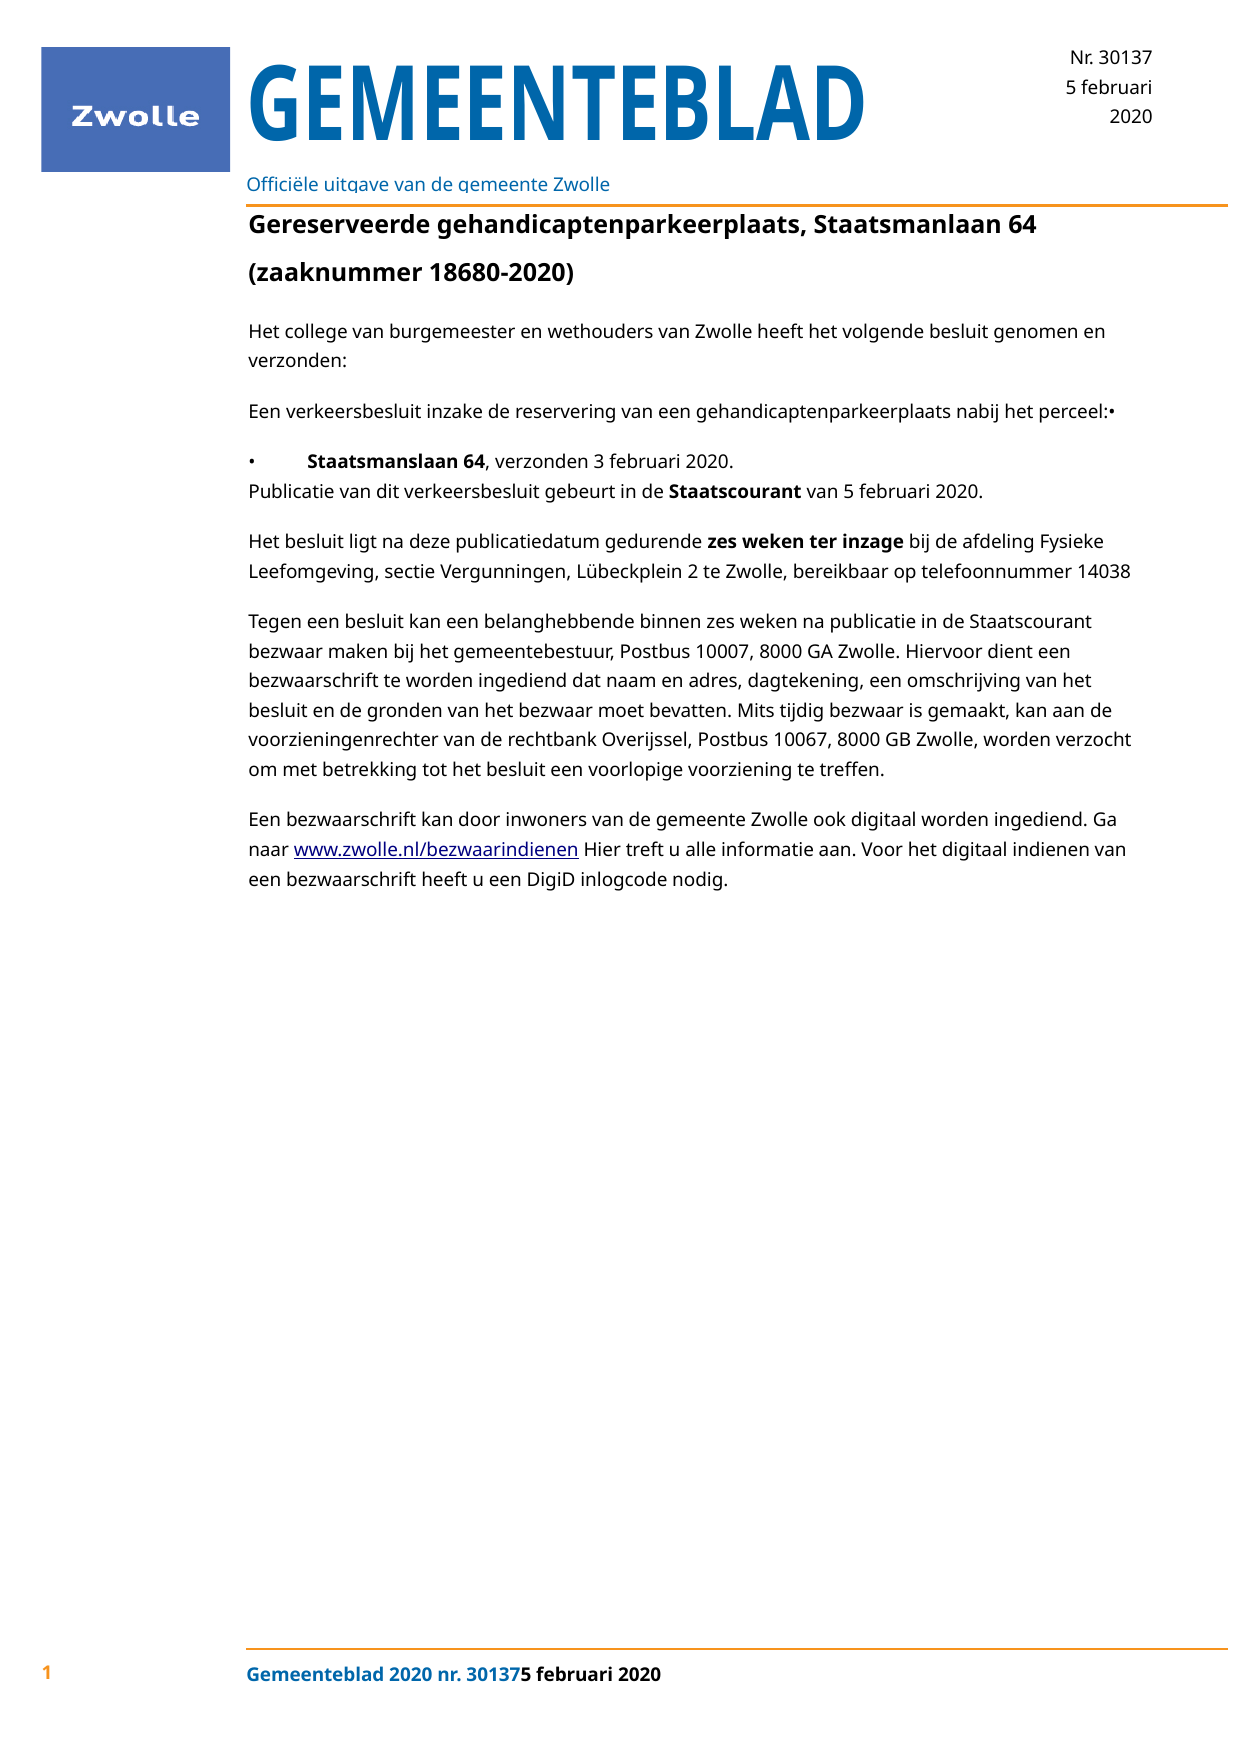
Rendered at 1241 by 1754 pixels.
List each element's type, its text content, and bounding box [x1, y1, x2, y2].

text Een verkeersbesluit inzake de reservering van een gehandicaptenparkeerplaats nabij het perceel:• [248, 398, 1152, 424]
text Tegen een besluit kan een belanghebbende binnen zes weken na publicatie in de Staatscourant bezwaar maken bij het gemeentebestuur, Postbus 10007, 8000 GA Zwolle. Hiervoor dient een bezwaarschrift te worden ingediend dat naam en adres, dagtekening, een omschrijving van het besluit en de gronden van het bezwaar moet bevatten. Mits tijdig bezwaar is gemaakt, kan aan de voorzieningenrechter van de rechtbank Overijssel, Postbus 10067, 8000 GB Zwolle, worden verzocht om met betrekking tot het besluit een voorlopige voorziening te treffen. [248, 608, 1152, 782]
text Het besluit ligt na deze publicatiedatum gedurende zes weken ter inzage bij de afdeling Fysieke Leefomgeving, sectie Vergunningen, Lübeckplein 2 te Zwolle, bereikbaar op telefoonnummer 14038 [248, 528, 1152, 584]
text Publicatie van dit verkeersbesluit gebeurt in de Staatscourant van 5 februari 2020. [248, 478, 1152, 504]
text Gereserveerde gehandicaptenparkeerplaats, Staatsmanlaan 64 (zaaknummer 18680-2020) [248, 207, 1152, 288]
picture [41, 47, 231, 172]
text Het college van burgemeester en wethouders van Zwolle heeft het volgende besluit genomen en verzonden: [248, 318, 1152, 373]
text Een bezwaarschrift kan door inwoners van de gemeente Zwolle ook digitaal worden ingediend. Ga naar www.zwolle.nl/bezwaarindienen Hier treft u alle informatie aan. Voor het digitaal indienen van een bezwaarschrift heeft u een DigiD inlogcode nodig. [248, 807, 1152, 892]
list Staatsmanslaan 64, verzonden 3 februari 2020. [248, 448, 1152, 474]
